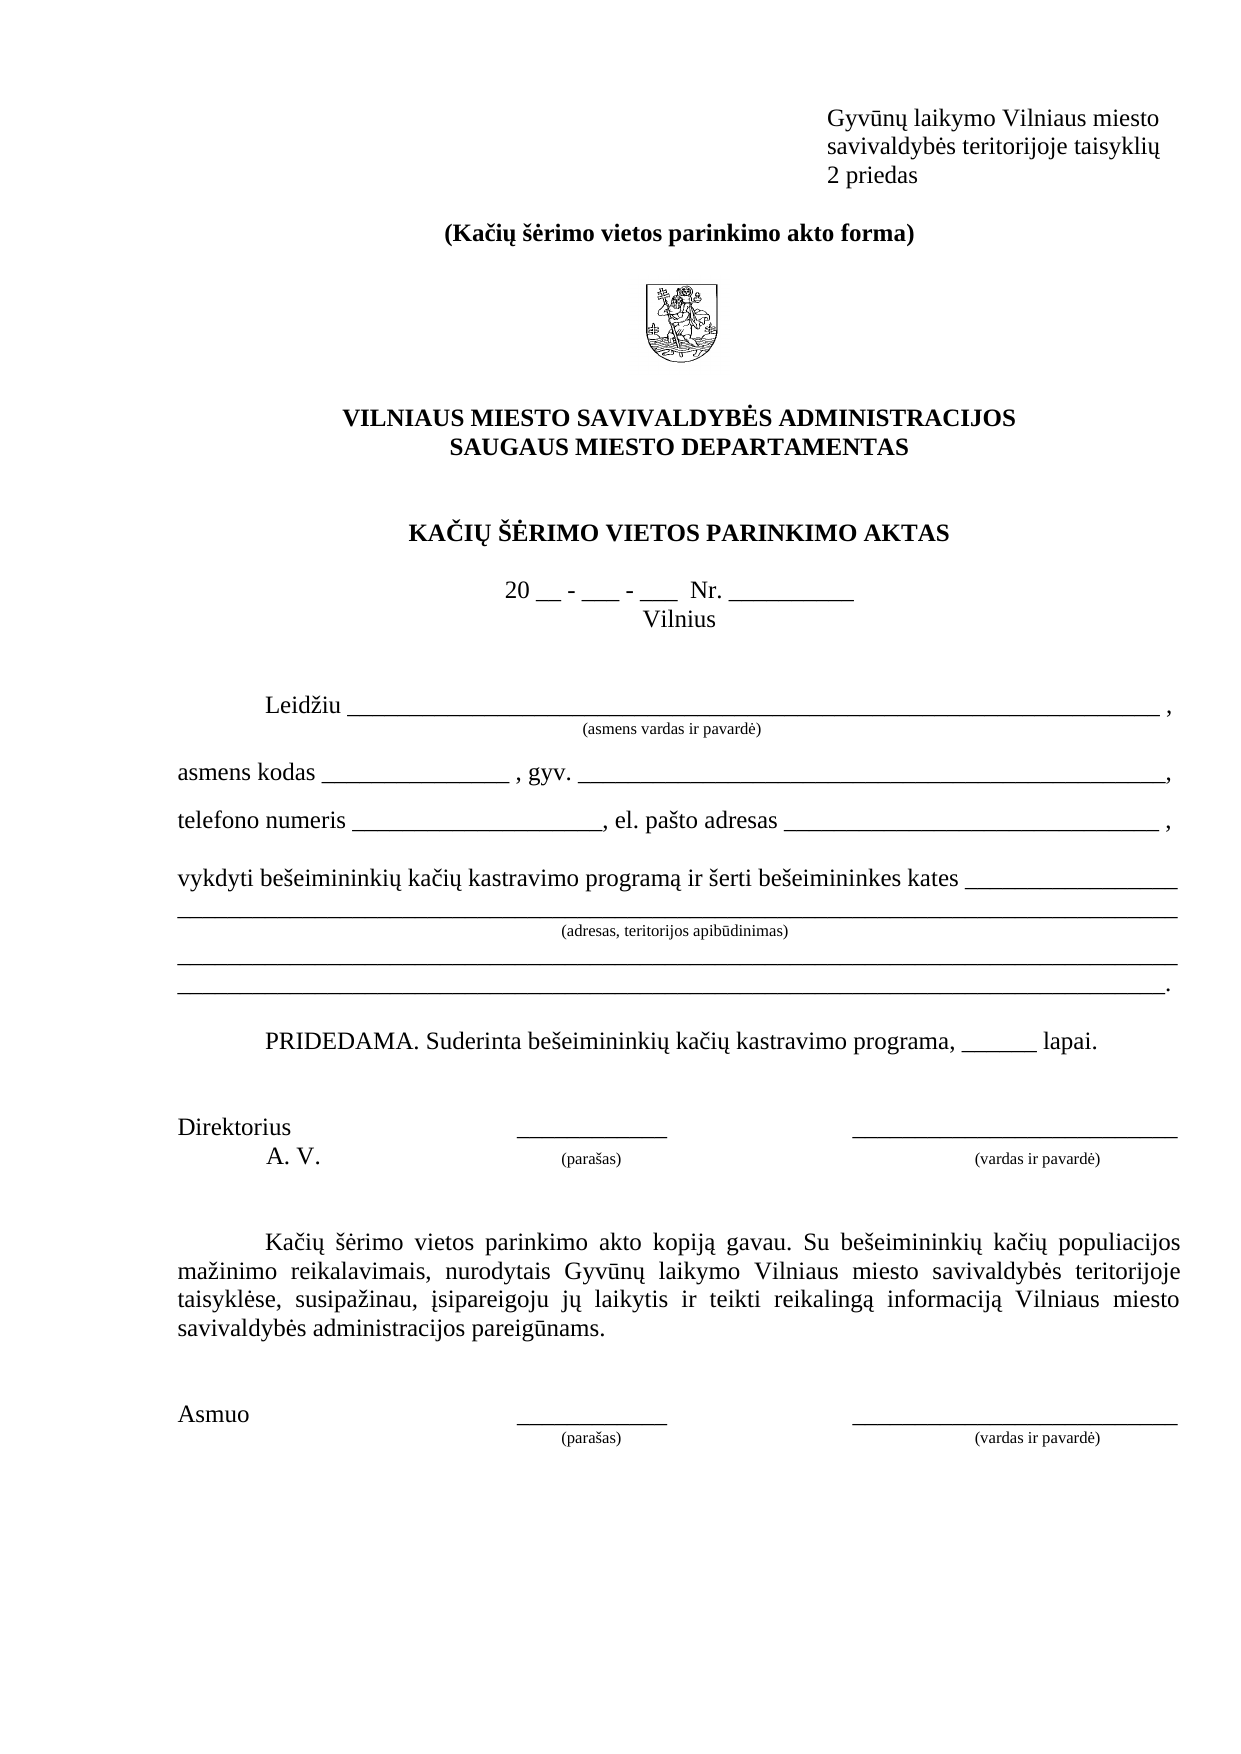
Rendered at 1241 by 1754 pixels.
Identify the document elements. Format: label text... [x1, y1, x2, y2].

text A. V. (parašas) (vardas ir pavardė) [177, 1141, 1181, 1169]
text (asmens vardas ir pavardė) [447, 719, 1181, 738]
text Direktorius ____________ __________________________ [177, 1112, 1181, 1141]
text Asmuo ____________ __________________________ [177, 1399, 1181, 1428]
text telefono numeris ____________________, el. pašto adresas ______________________________ , [177, 805, 1181, 834]
text (adresas, teritorijos apibūdinimas) [177, 920, 1181, 939]
text asmens kodas _______________ , gyv. _______________________________________________, [177, 757, 1181, 786]
text Gyvūnų laikymo Vilniaus miesto [177, 103, 1181, 131]
text _______________________________________________________________________________. [177, 968, 1181, 997]
text vykdyti bešeimininkių kačių kastravimo programą ir šerti bešeimininkes kates _________________ [177, 863, 1181, 892]
text Saugaus miesto departamentas [177, 432, 1181, 460]
text PRIDEDAMA. Suderinta bešeimininkių kačių kastravimo programa, ______ lapai. [177, 1026, 1181, 1054]
text savivaldybės teritorijoje taisyklių [177, 131, 1181, 160]
text Leidžiu _________________________________________________________________ , [177, 690, 1181, 719]
text 20 __ - ___ - ___ Nr. __________ [177, 575, 1181, 604]
text VILNIAUS MIESTO SAVIVALDYBĖS ADMINISTRACIJOS [177, 403, 1181, 432]
text Vilnius [177, 604, 1181, 633]
text kačių šėrimo vietos parinkimo aktas [177, 518, 1181, 547]
text (Kačių šėrimo vietos parinkimo akto forma) [177, 218, 1181, 246]
text ________________________________________________________________________________ [177, 892, 1181, 920]
text (parašas) (vardas ir pavardė) [177, 1428, 1181, 1447]
text Kačių šėrimo vietos parinkimo akto kopiją gavau. Su bešeimininkių kačių populiacijos mažinimo reikalavimais, nurodytais Gyvūnų laikymo Vilniaus miesto savivaldybės teritorijoje taisyklėse, susipažinau, įsipareigoju jų laikytis ir teikti reikalingą informaciją Vilniaus miesto savivaldybės administracijos pareigūnams. [177, 1227, 1181, 1342]
text ________________________________________________________________________________ [177, 939, 1181, 968]
text 2 priedas [177, 160, 1181, 189]
